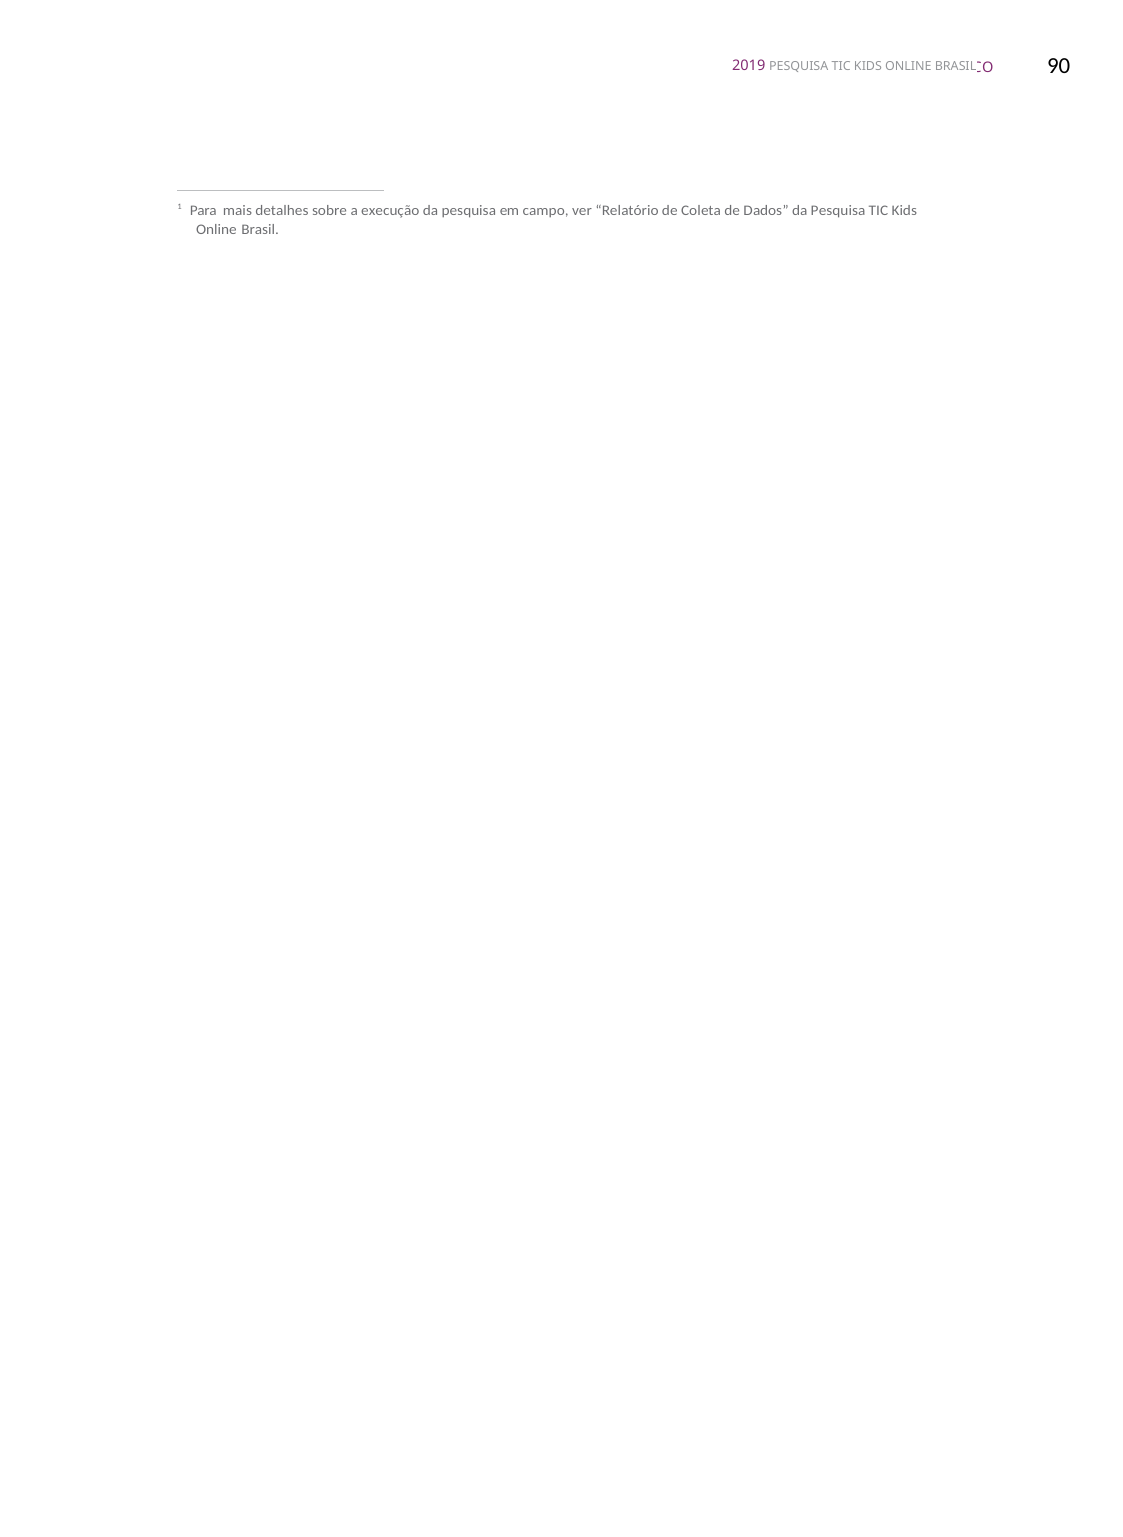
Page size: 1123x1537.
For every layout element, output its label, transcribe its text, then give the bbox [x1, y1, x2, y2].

text 1 Para mais detalhes sobre a execução da pesquisa em campo, ver “Relatório de Coleta de Dados” da Pesquisa TIC Kids Online Brasil. [177, 201, 945, 238]
